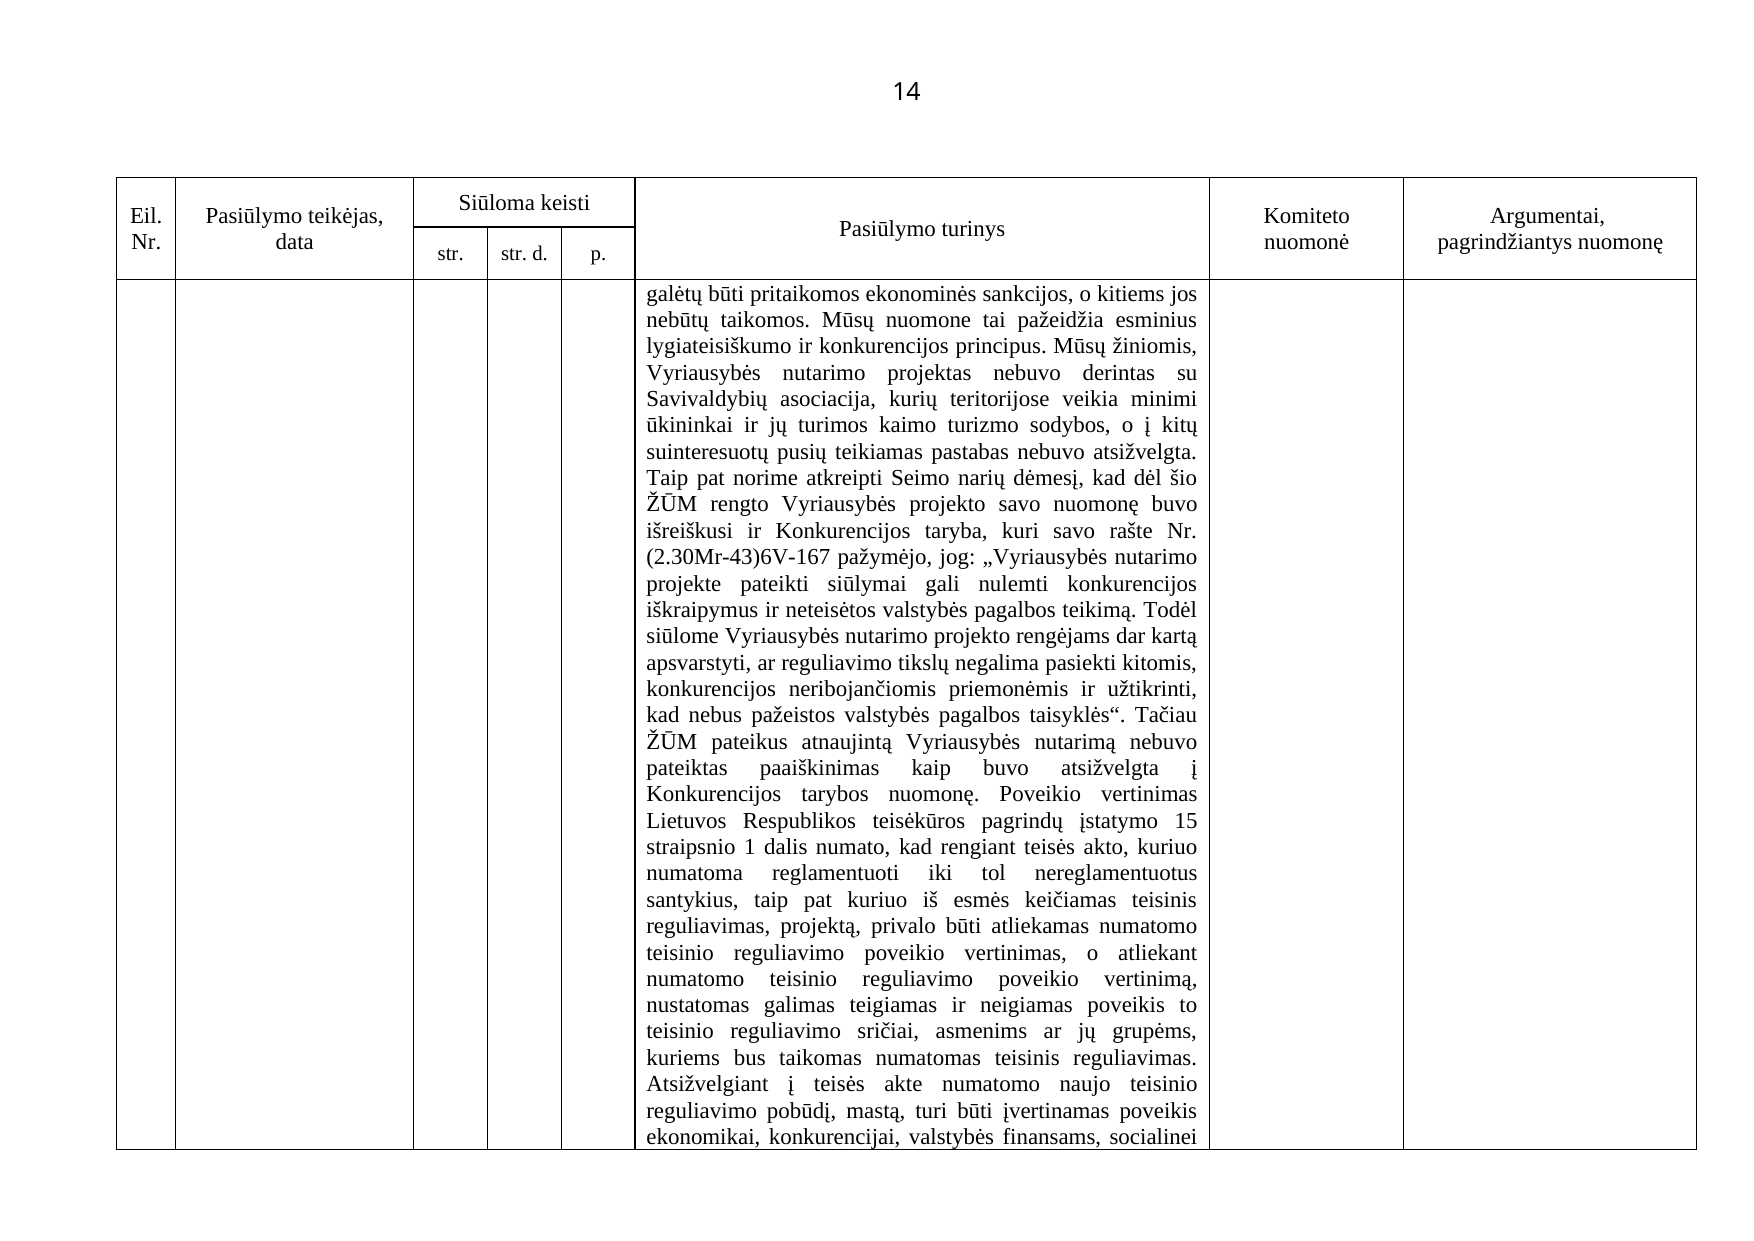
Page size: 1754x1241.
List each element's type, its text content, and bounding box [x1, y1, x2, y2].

table_cell p. [562, 228, 634, 279]
table_cell galėtų būti pritaikomos ekonominės sankcijos, o kitiems jos nebūtų taikomos. Mūsų nuomone tai pažeidžia esminius lygiateisiškumo ir konkurencijos principus. Mūsų žiniomis, Vyriausybės nutarimo projektas nebuvo derintas su Savivaldybių asociacija, kurių teritorijose veikia minimi ūkininkai ir jų turimos kaimo turizmo sodybos, o į kitų suinteresuotų pusių teikiamas pastabas nebuvo atsižvelgta. Taip pat norime atkreipti Seimo narių dėmesį, kad dėl šio ŽŪM rengto Vyriausybės projekto savo nuomonę buvo išreiškusi ir Konkurencijos taryba, kuri savo rašte Nr. (2.30Mr-43)6V-167 pažymėjo, jog: „Vyriausybės nutarimo projekte pateikti siūlymai gali nulemti konkurencijos iškraipymus ir neteisėtos valstybės pagalbos teikimą. Todėl siūlome Vyriausybės nutarimo projekto rengėjams dar kartą apsvarstyti, ar reguliavimo tikslų negalima pasiekti kitomis, konkurencijos neribojančiomis priemonėmis ir užtikrinti, kad nebus pažeistos valstybės pagalbos taisyklės“. Tačiau ŽŪM pateikus atnaujintą Vyriausybės nutarimą nebuvo pateiktas paaiškinimas kaip buvo atsižvelgta į Konkurencijos tarybos nuomonę. Poveikio vertinimas Lietuvos Respublikos teisėkūros pagrindų įstatymo 15 straipsnio 1 dalis numato, kad rengiant teisės akto, kuriuo numatoma reglamentuoti iki tol nereglamentuotus santykius, taip pat kuriuo iš esmės keičiamas teisinis reguliavimas, projektą, privalo būti atliekamas numatomo teisinio reguliavimo poveikio vertinimas, o atliekant numatomo teisinio reguliavimo poveikio vertinimą, nustatomas galimas teigiamas ir neigiamas poveikis to teisinio reguliavimo sričiai, asmenims ar jų grupėms, kuriems bus taikomas numatomas teisinis reguliavimas. Atsižvelgiant į teisės akte numatomo naujo teisinio reguliavimo pobūdį, mastą, turi būti įvertinamas poveikis ekonomikai, konkurencijai, valstybės finansams, socialinei [636, 280, 1209, 1149]
table_cell [176, 280, 413, 1149]
table_header Komiteto nuomonė [1210, 178, 1403, 279]
table_cell [414, 280, 487, 1149]
table_cell [117, 280, 175, 1149]
table_cell [1210, 280, 1403, 1149]
table_header Pasiūlymo teikėjas, data [176, 178, 413, 279]
table_header Siūloma keisti [414, 178, 634, 226]
table_cell str. d. [488, 228, 561, 279]
table_header Argumentai, pagrindžiantys nuomonę [1404, 178, 1696, 279]
table_header Pasiūlymo turinys [636, 178, 1209, 279]
table_cell str. [414, 228, 487, 279]
table_cell [1404, 280, 1696, 1149]
table_cell [562, 280, 634, 1149]
table_cell [488, 280, 561, 1149]
table_header Eil. Nr. [117, 178, 175, 279]
